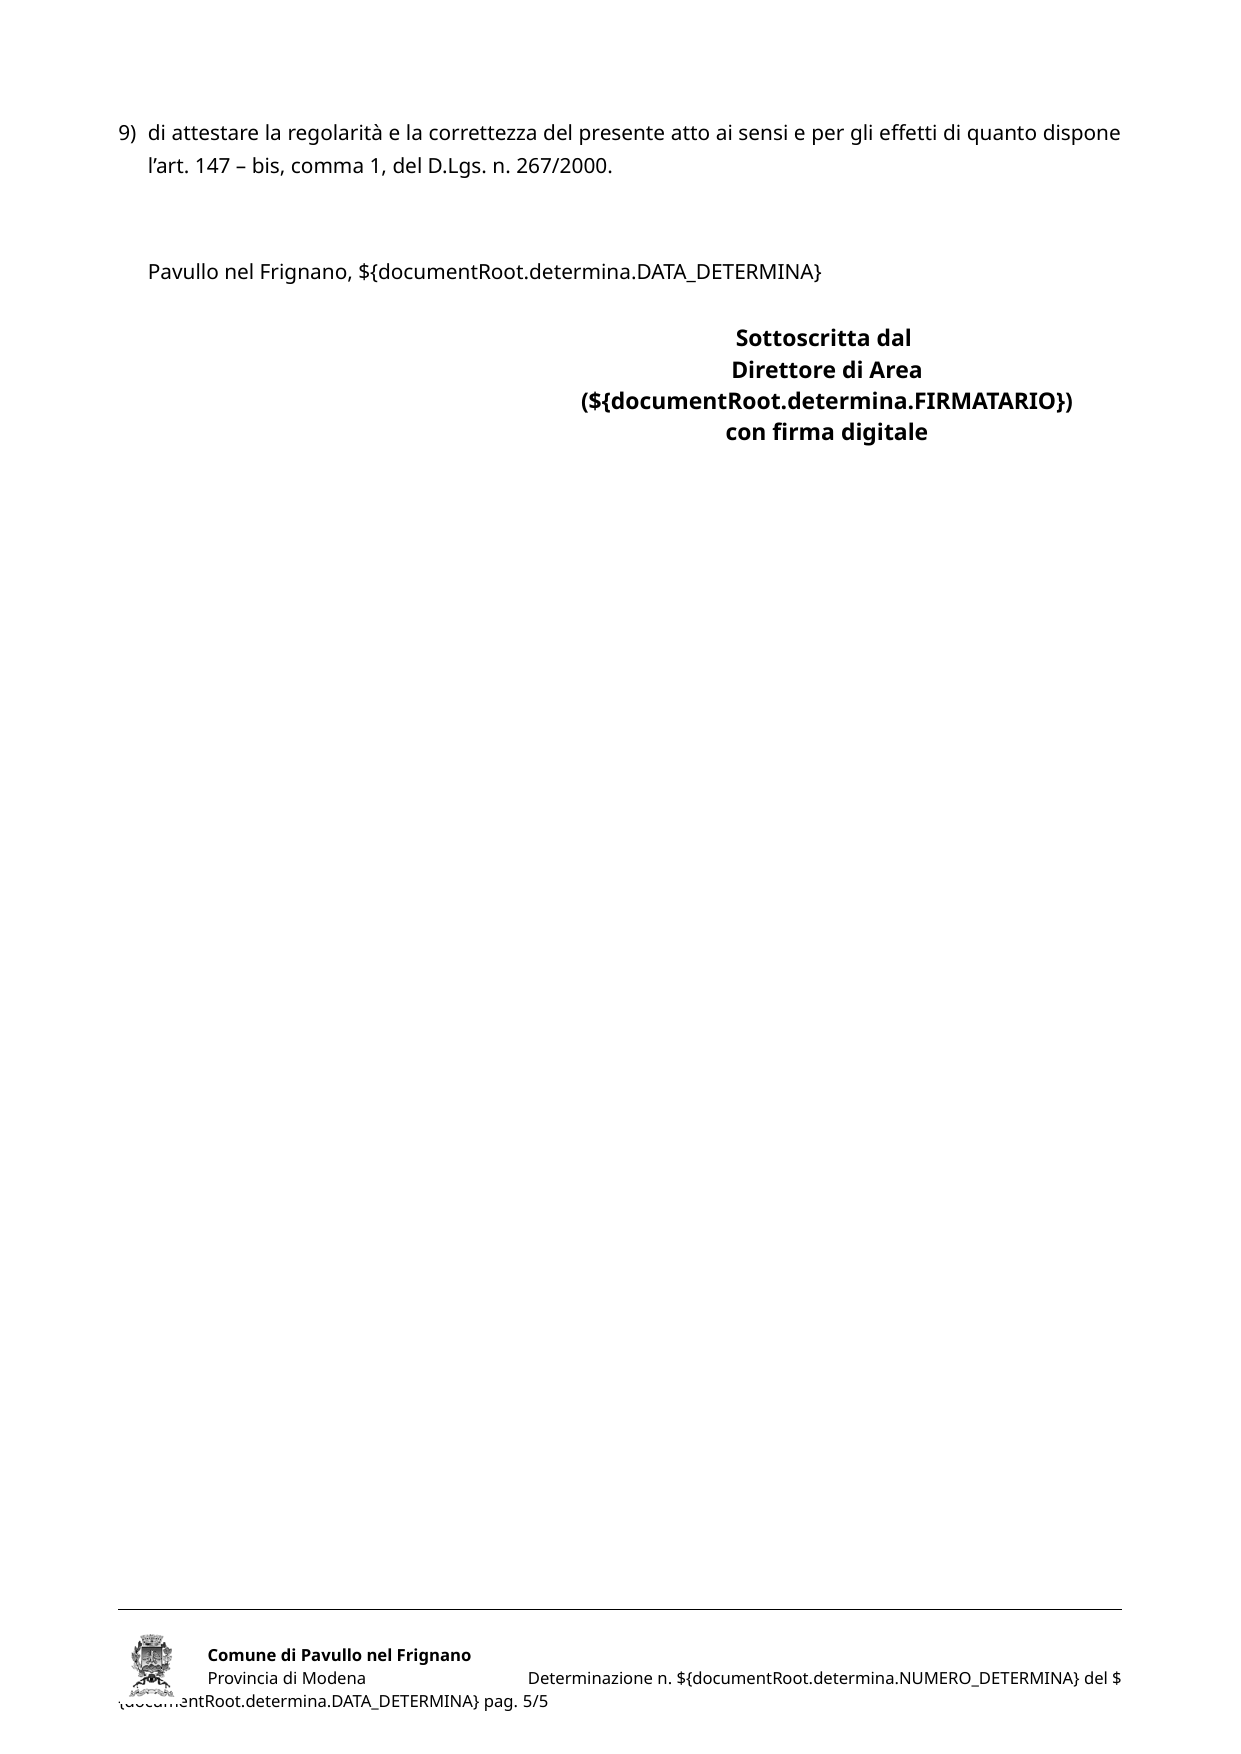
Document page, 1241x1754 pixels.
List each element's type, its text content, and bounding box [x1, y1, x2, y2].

text (${documentRoot.determina.FIRMATARIO}) [532, 385, 1122, 416]
text con firma digitale [532, 416, 1122, 447]
picture [120, 1631, 183, 1704]
list di attestare la regolarità e la correttezza del presente atto ai sensi e per gli effetti di quanto dispone l’art. 147 – bis, comma 1, del D.Lgs. n. 267/2000. [118, 118, 1122, 179]
text Sottoscritta dal [532, 322, 1122, 354]
text Direttore di Area [532, 354, 1122, 385]
text Pavullo nel Frignano, ${documentRoot.determina.DATA_DETERMINA} [118, 257, 1122, 286]
